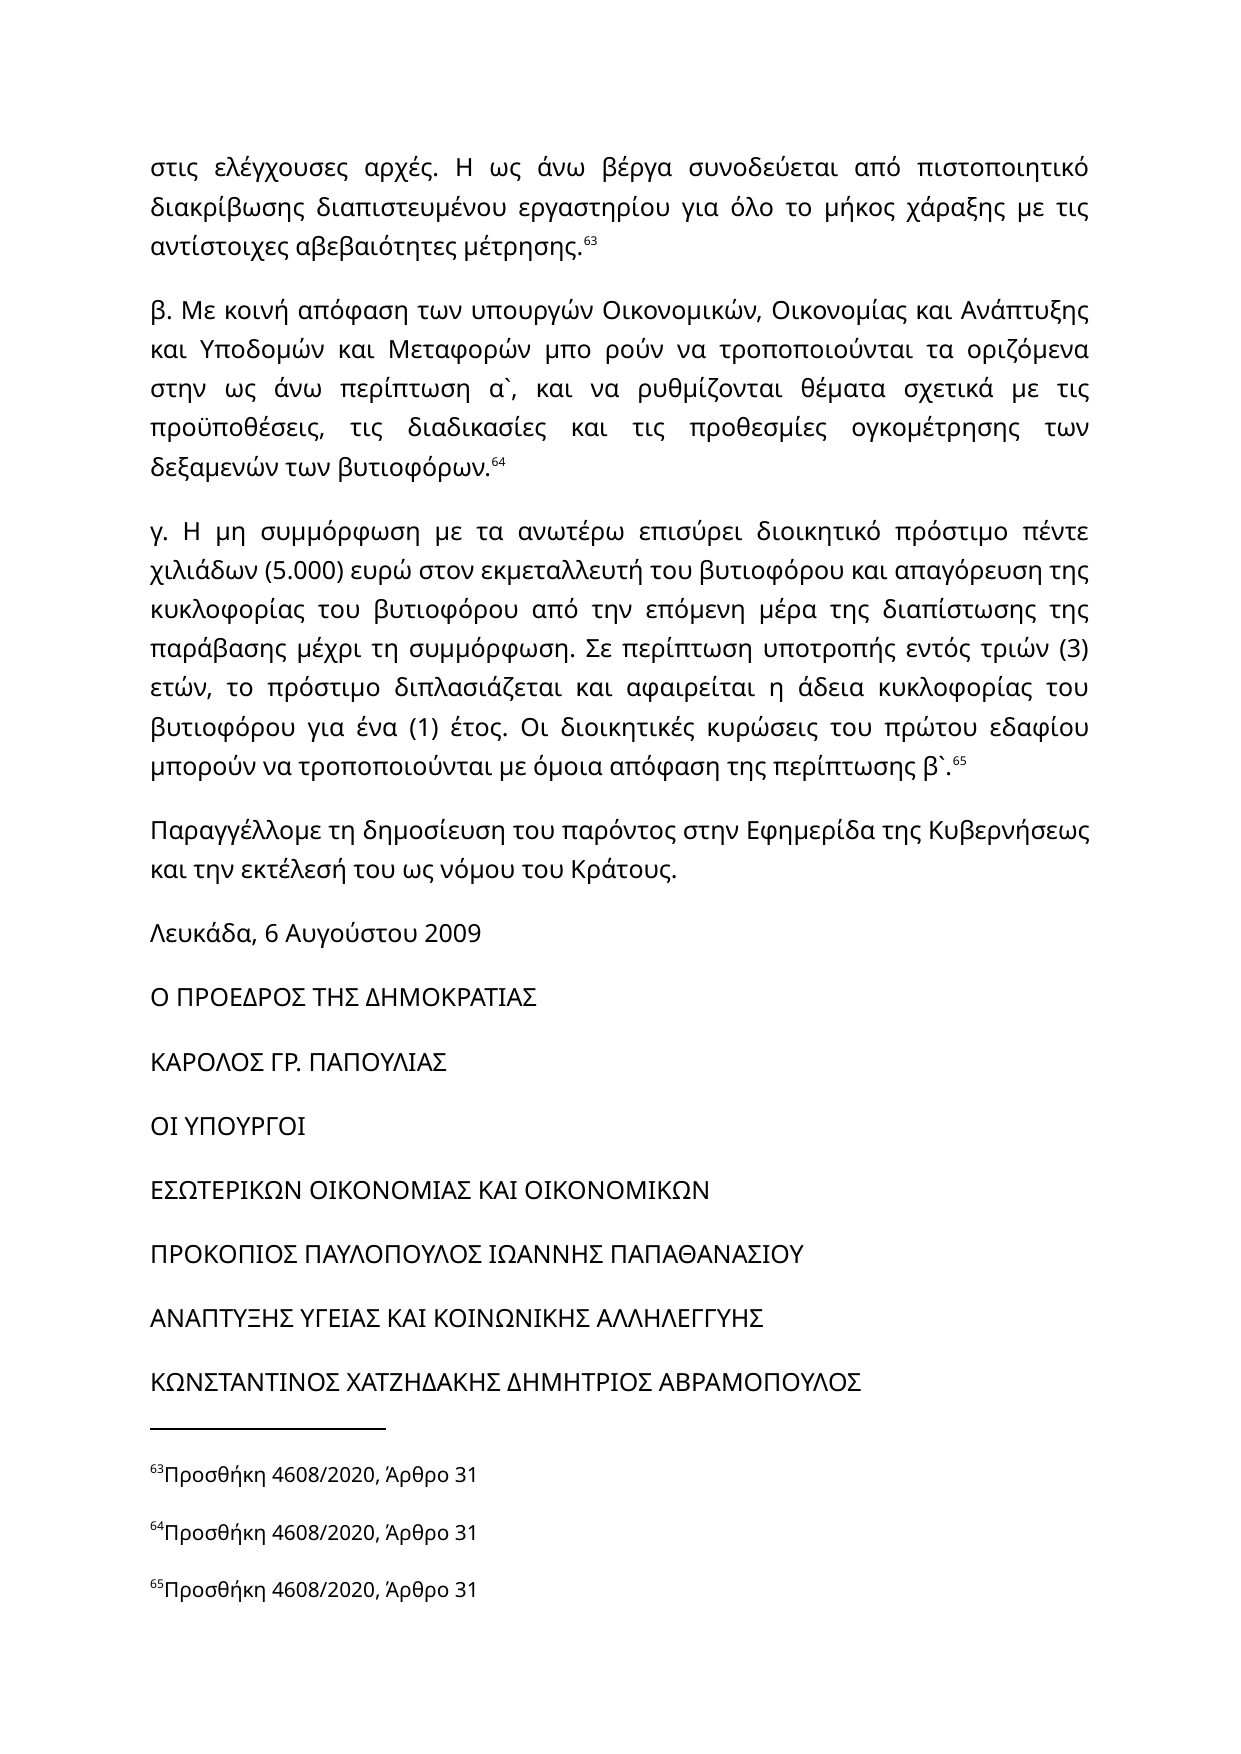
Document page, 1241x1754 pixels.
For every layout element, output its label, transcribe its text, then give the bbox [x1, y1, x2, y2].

text ΕΣΩΤΕΡΙΚΩΝ ΟΙΚΟΝΟΜΙΑΣ ΚΑΙ ΟΙΚΟΝΟΜΙΚΩΝ [150, 1172, 1090, 1207]
text ΠΡΟΚΟΠΙΟΣ ΠΑΥΛΟΠΟΥΛΟΣ ΙΩΑΝΝΗΣ ΠΑΠΑΘΑΝΑΣΙΟΥ [150, 1237, 1090, 1271]
text ΚΑΡΟΛΟΣ ΓΡ. ΠΑΠΟΥΛΙΑΣ [150, 1044, 1090, 1078]
text στις ελέγχουσες αρχές. Η ως άνω βέργα συνοδεύεται από πιστοποιητικό διακρίβωσης διαπιστευμένου εργαστηρίου για όλο το μήκος χάραξης με τις αντίστοιχες αβεβαιότητες μέτρησης. [150, 150, 1090, 262]
text Λευκάδα, 6 Αυγούστου 2009 [150, 916, 1090, 950]
text ΟΙ ΥΠΟΥΡΓΟΙ [150, 1108, 1090, 1142]
text ΚΩΝΣΤΑΝΤΙΝΟΣ ΧΑΤΖΗΔΑΚΗΣ ΔΗΜΗΤΡΙΟΣ ΑΒΡΑΜΟΠΟΥΛΟΣ [150, 1365, 1090, 1399]
text Προσθήκη 4608/2020, Άρθρο 31 [150, 1460, 1090, 1489]
text γ. Η μη συμμόρφωση με τα ανωτέρω επισύρει διοικητικό πρόστιμο πέντε χιλιάδων (5.000) ευρώ στον εκμεταλλευτή του βυτιοφόρου και απαγόρευση της κυκλοφορίας του βυτιοφόρου από την επόμενη μέρα της διαπίστωσης της παράβασης μέχρι τη συμμόρφωση. Σε περίπτωση υποτροπής εντός τριών (3) ετών, το πρόστιμο διπλασιάζεται και αφαιρείται η άδεια κυκλοφορίας του βυτιοφόρου για ένα (1) έτος. Οι διοικητικές κυρώσεις του πρώτου εδαφίου μπορούν να τροποποιούνται με όμοια απόφαση της περίπτωσης β`. [150, 513, 1090, 782]
text Προσθήκη 4608/2020, Άρθρο 31 [150, 1576, 1090, 1604]
text Ο ΠΡΟΕΔΡΟΣ ΤΗΣ ΔΗΜΟΚΡΑΤΙΑΣ [150, 980, 1090, 1014]
text β. Με κοινή απόφαση των υπουργών Οικονομικών, Οικονομίας και Ανάπτυξης και Υποδομών και Μεταφορών μπο ρούν να τροποποιούνται τα οριζόμενα στην ως άνω περίπτωση α`, και να ρυθμίζονται θέματα σχετικά με τις προϋποθέσεις, τις διαδικασίες και τις προθεσμίες ογκομέτρησης των δεξαμενών των βυτιοφόρων. [150, 292, 1090, 483]
text Προσθήκη 4608/2020, Άρθρο 31 [150, 1518, 1090, 1546]
text Παραγγέλλομε τη δημοσίευση του παρόντος στην Εφημερίδα της Κυβερνήσεως και την εκτέλεσή του ως νόμου του Κράτους. [150, 812, 1090, 886]
text ΑΝΑΠΤΥΞΗΣ ΥΓΕΙΑΣ ΚΑΙ ΚΟΙΝΩΝΙΚΗΣ ΑΛΛΗΛΕΓΓΥΗΣ [150, 1301, 1090, 1335]
